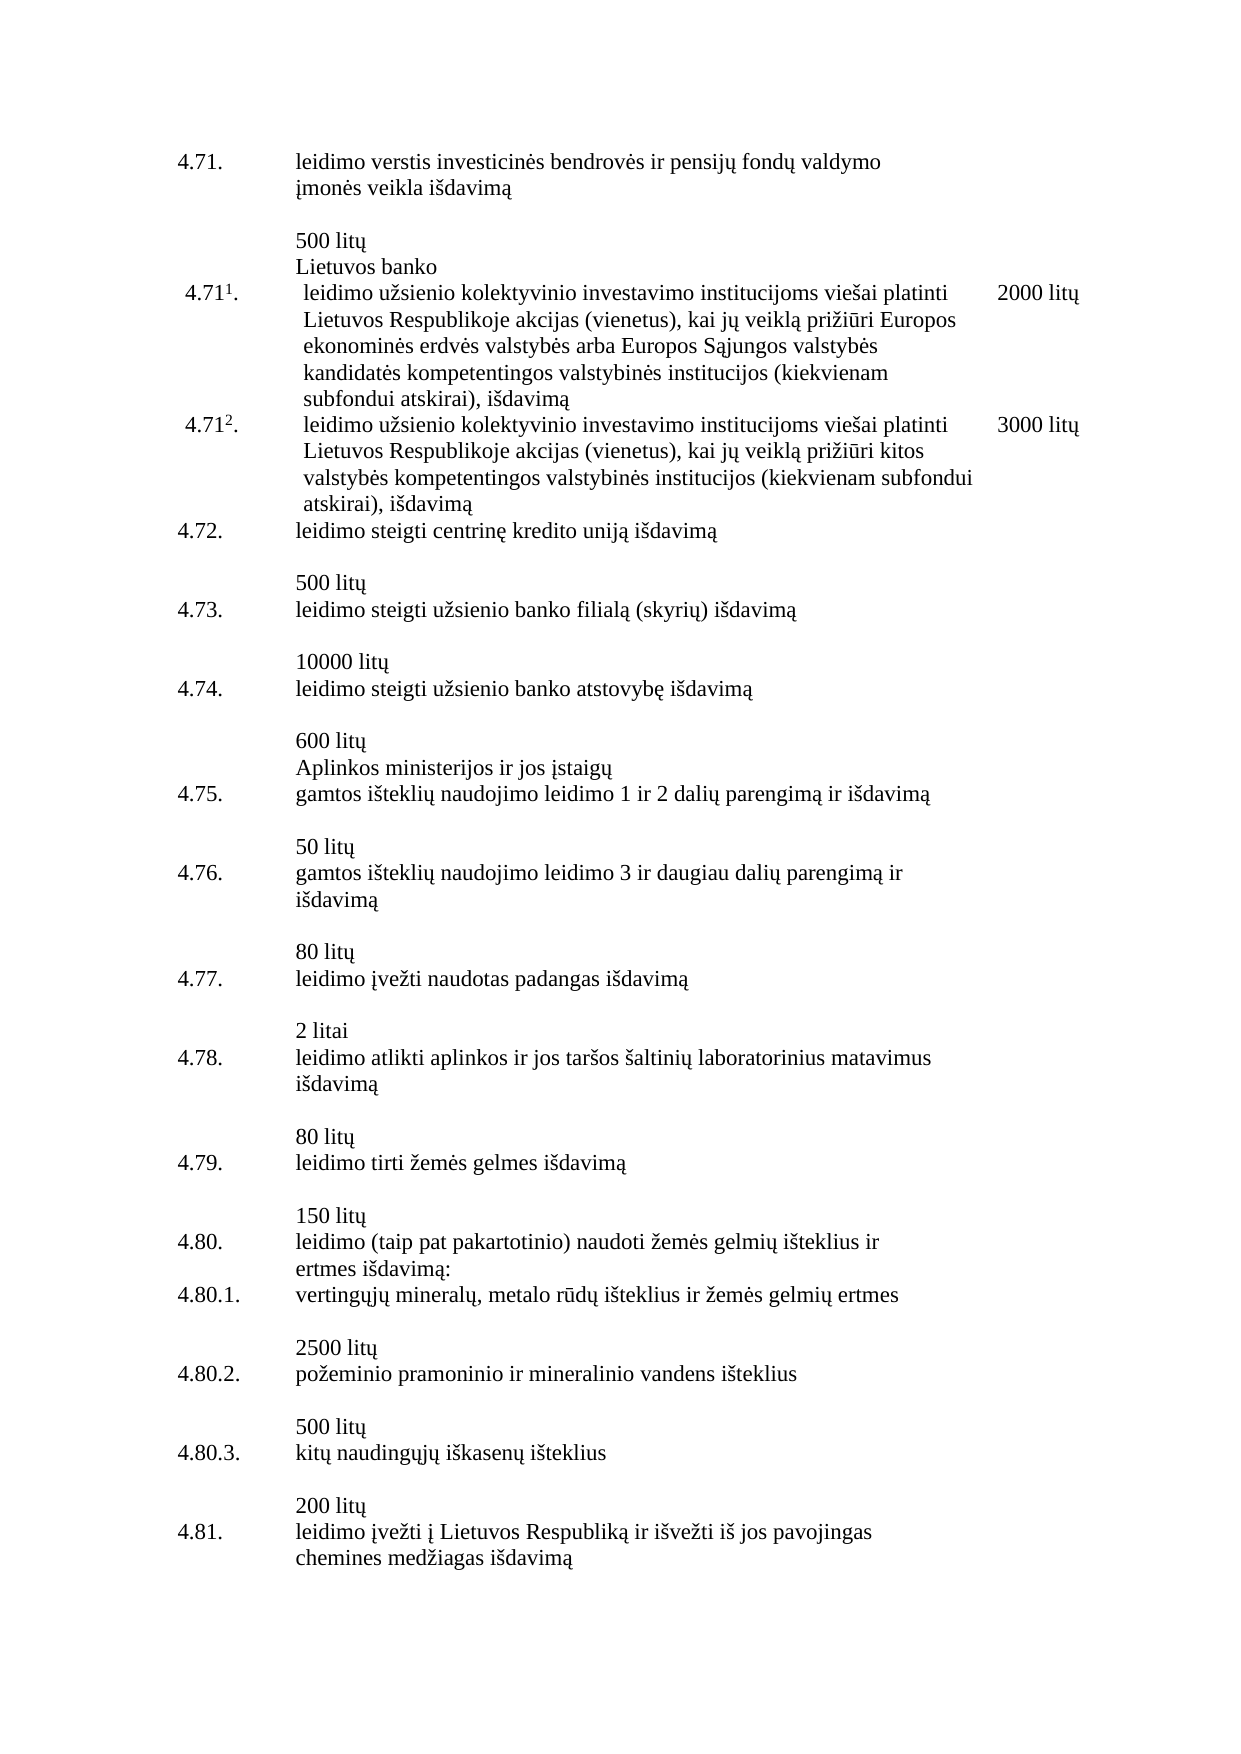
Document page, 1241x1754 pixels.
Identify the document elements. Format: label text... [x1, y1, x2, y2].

table_cell leidimo užsienio kolektyvinio investavimo institucijoms viešai platinti Lietuvos Respublikoje akcijas (vienetus), kai jų veiklą prižiūri kitos valstybės kompetentingos valstybinės institucijos (kiekvienam subfondui atskirai), išdavimą [292, 411, 986, 517]
table_cell 4.712. [174, 411, 292, 517]
text 4.80.3. kitų naudingųjų iškasenų išteklius 200 litų [177, 1439, 945, 1518]
text 4.80.1. vertingųjų mineralų, metalo rūdų išteklius ir žemės gelmių ertmes 2500 litų [177, 1281, 945, 1360]
text Aplinkos ministerijos ir jos įstaigų [177, 754, 945, 780]
text 4.75. gamtos išteklių naudojimo leidimo 1 ir 2 dalių parengimą ir išdavimą 50 litų [177, 780, 945, 859]
text 4.79. leidimo tirti žemės gelmes išdavimą 150 litų [177, 1149, 945, 1228]
table_header 4.711. [174, 280, 292, 411]
table_header leidimo užsienio kolektyvinio investavimo institucijoms viešai platinti Lietuvos Respublikoje akcijas (vienetus), kai jų veiklą prižiūri Europos ekonominės erdvės valstybės arba Europos Sąjungos valstybės kandidatės kompetentingos valstybinės institucijos (kiekvienam subfondui atskirai), išdavimą [292, 280, 986, 411]
text 4.73. leidimo steigti užsienio banko filialą (skyrių) išdavimą 10000 litų [177, 596, 945, 675]
text 4.78. leidimo atlikti aplinkos ir jos taršos šaltinių laboratorinius matavimus išdavimą 80 litų [177, 1044, 945, 1149]
text 4.80.2. požeminio pramoninio ir mineralinio vandens išteklius 500 litų [177, 1360, 945, 1439]
text Lietuvos banko [177, 253, 945, 279]
text 4.77. leidimo įvežti naudotas padangas išdavimą 2 litai [177, 965, 945, 1044]
text 4.71. leidimo verstis investicinės bendrovės ir pensijų fondų valdymo įmonės veikla išdavimą 500 litų [177, 148, 945, 253]
table_header 2000 litų [986, 280, 1144, 411]
text 4.81. leidimo įvežti į Lietuvos Respubliką ir išvežti iš jos pavojingas chemines medžiagas išdavimą [177, 1518, 945, 1571]
text 4.74. leidimo steigti užsienio banko atstovybę išdavimą 600 litų [177, 675, 945, 754]
text 4.80. leidimo (taip pat pakartotinio) naudoti žemės gelmių išteklius ir ertmes išdavimą: [177, 1228, 945, 1281]
text 4.72. leidimo steigti centrinę kredito uniją išdavimą 500 litų [177, 517, 945, 596]
text 4.76. gamtos išteklių naudojimo leidimo 3 ir daugiau dalių parengimą ir išdavimą 80 litų [177, 859, 945, 965]
table_cell 3000 litų [986, 411, 1144, 517]
